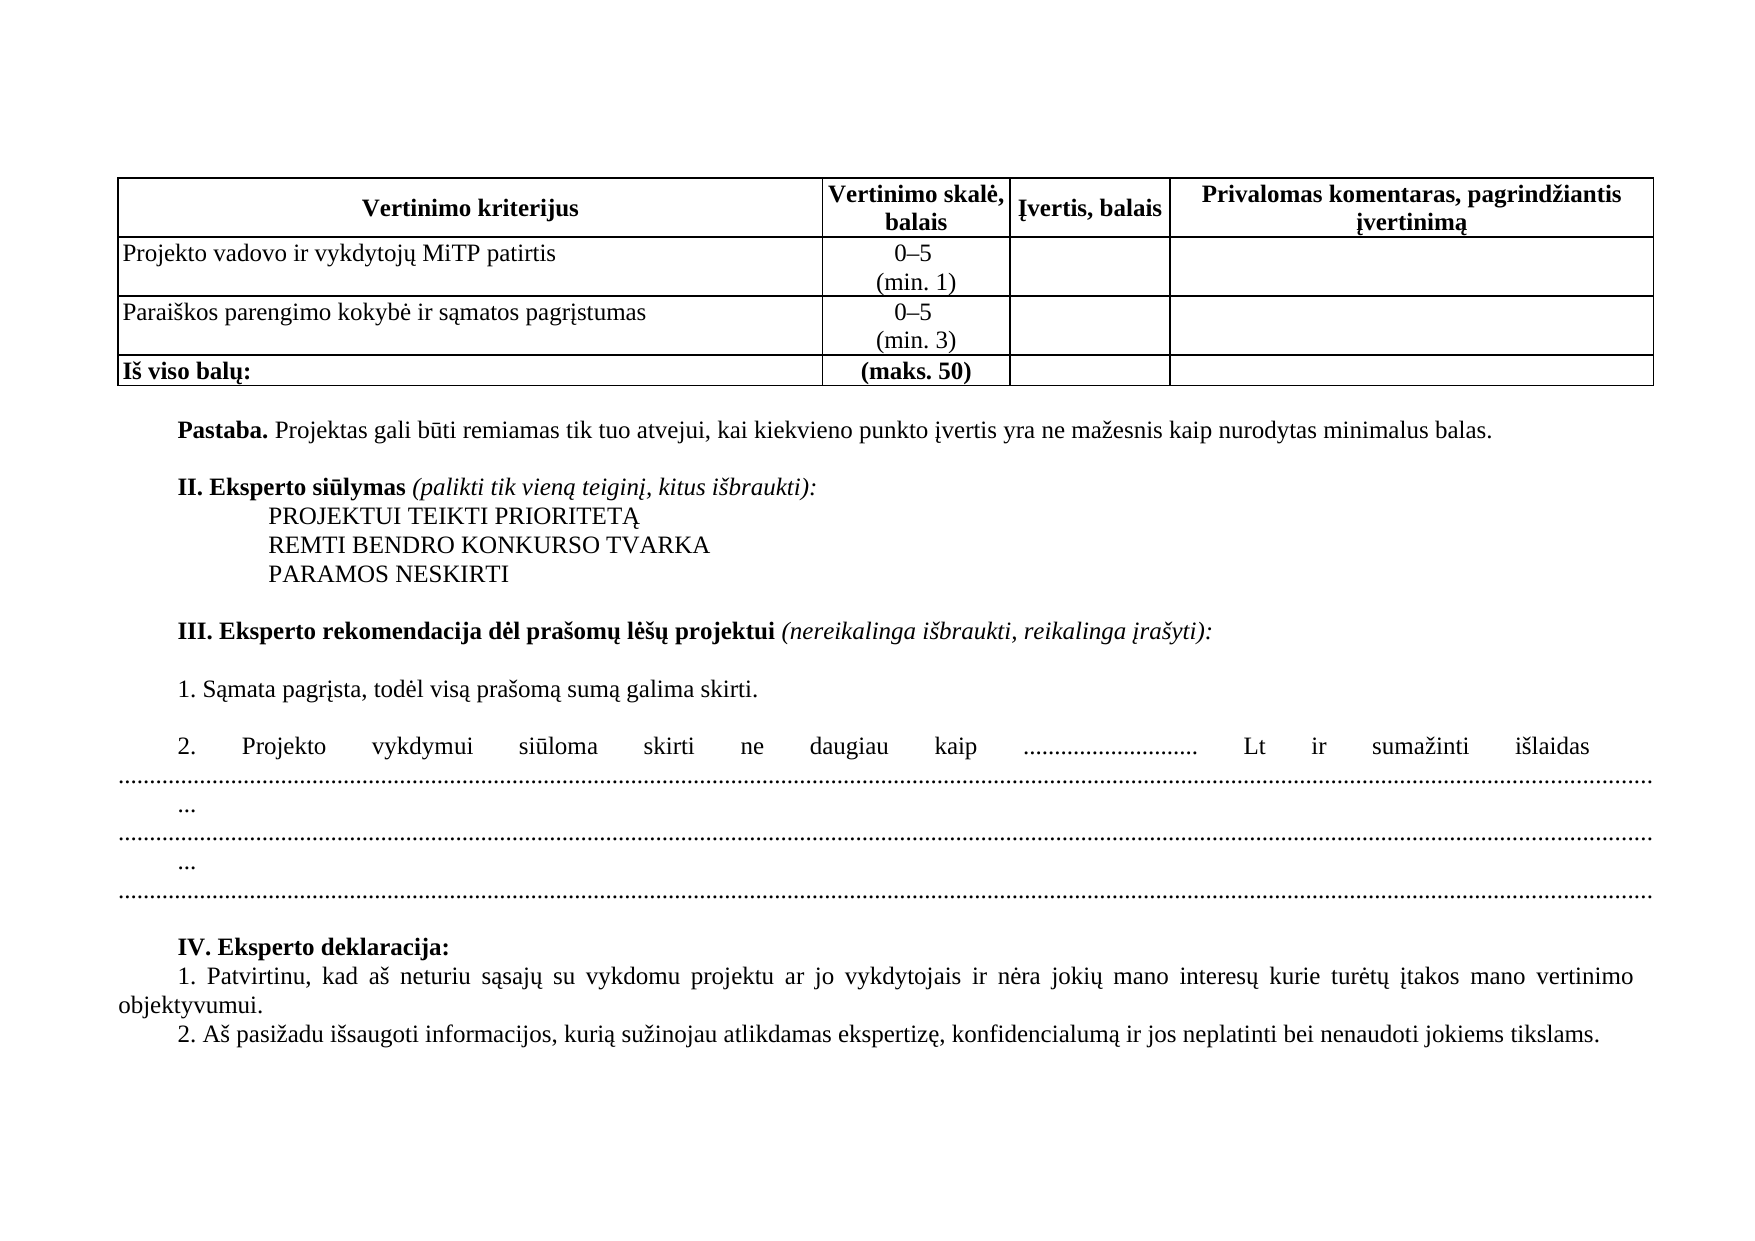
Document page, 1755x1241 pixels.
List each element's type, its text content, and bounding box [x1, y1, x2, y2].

text REMTI BENDRO KONKURSO TVARKA [118, 530, 1636, 559]
table_cell Iš viso balų: [119, 356, 822, 385]
table_cell 0–5 (min. 3) [823, 297, 1009, 354]
table_cell Paraiškos parengimo kokybė ir sąmatos pagrįstumas [119, 297, 822, 354]
table_header Įvertis, balais [1011, 179, 1169, 236]
text 2. Projekto vykdymui siūloma skirti ne daugiau kaip ............................ Lt ir sumažinti išlaidas [118, 731, 1636, 789]
table_cell [1011, 238, 1169, 295]
text ... [118, 789, 1636, 846]
table_cell Projekto vadovo ir vykdytojų MiTP patirtis [119, 238, 822, 295]
table_header Vertinimo kriterijus [119, 179, 822, 236]
text 1. Patvirtinu, kad aš neturiu sąsajų su vykdomu projektu ar jo vykdytojais ir nėra jokių mano interesų kurie turėtų įtakos mano vertinimo objektyvumui. [118, 961, 1636, 1019]
table_header Privalomas komentaras, pagrindžiantis įvertinimą [1171, 179, 1653, 236]
table_cell [1171, 238, 1653, 295]
text ... [118, 846, 1636, 904]
text II. Eksperto siūlymas (palikti tik vieną teiginį, kitus išbraukti): [118, 472, 1636, 501]
table_cell [1011, 356, 1169, 385]
text IV. Eksperto deklaracija: [118, 932, 1636, 961]
table_cell [1171, 356, 1653, 385]
table_cell 0–5 (min. 1) [823, 238, 1009, 295]
text PARAMOS NESKIRTI [118, 559, 1636, 587]
table_cell (maks. 50) [823, 356, 1009, 385]
text Pastaba. Projektas gali būti remiamas tik tuo atvejui, kai kiekvieno punkto įvertis yra ne mažesnis kaip nurodytas minimalus balas. [118, 415, 1636, 444]
table_cell [1011, 297, 1169, 354]
text III. Eksperto rekomendacija dėl prašomų lėšų projektui (nereikalinga išbraukti, reikalinga įrašyti): [118, 616, 1636, 645]
text 2. Aš pasižadu išsaugoti informacijos, kurią sužinojau atlikdamas ekspertizę, konfidencialumą ir jos neplatinti bei nenaudoti jokiems tikslams. [118, 1019, 1636, 1047]
table_header Vertinimo skalė, balais [823, 179, 1009, 236]
text PROJEKTUI TEIKTI PRIORITETĄ [118, 501, 1636, 530]
table_cell [1171, 297, 1653, 354]
text 1. Sąmata pagrįsta, todėl visą prašomą sumą galima skirti. [118, 674, 1636, 702]
